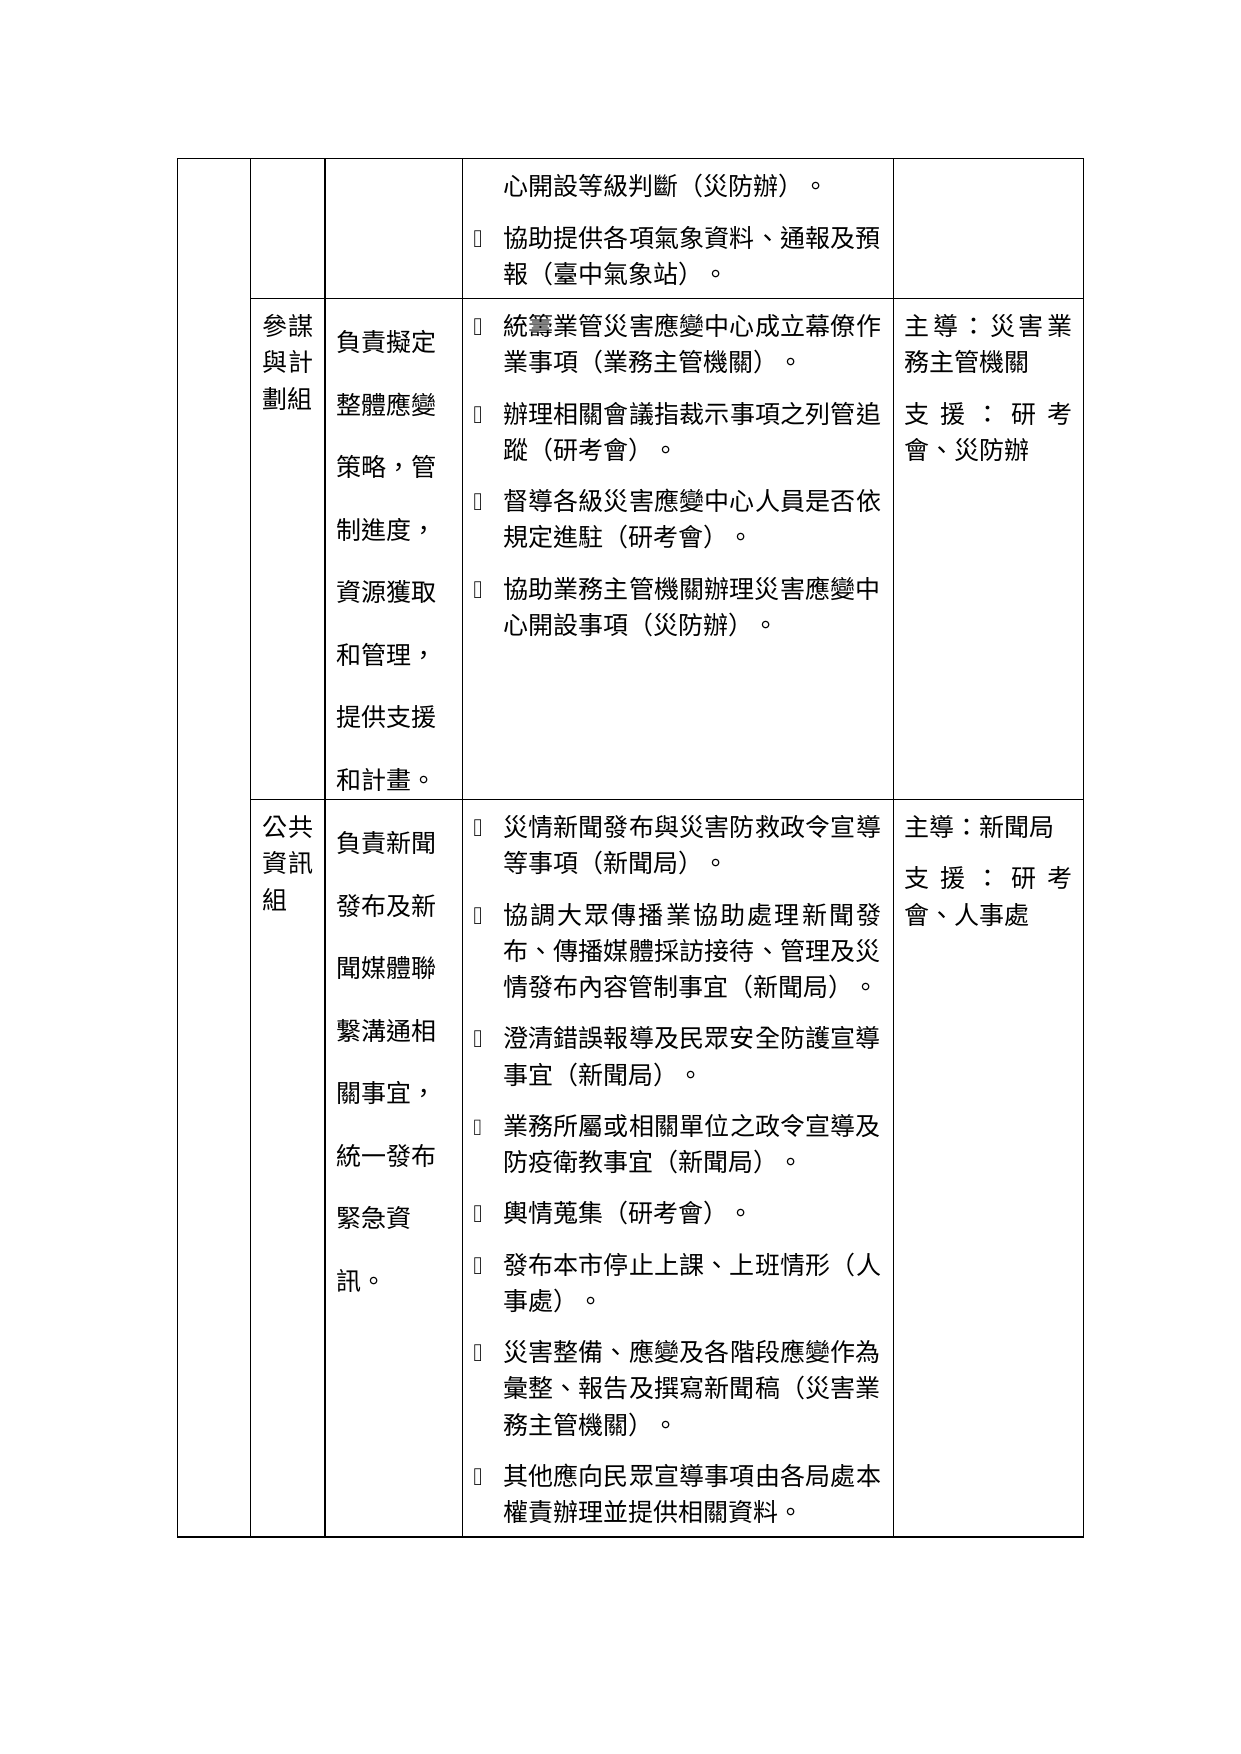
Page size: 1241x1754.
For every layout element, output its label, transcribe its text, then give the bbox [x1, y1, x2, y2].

table_cell [178, 159, 250, 1536]
table_cell [894, 159, 1083, 298]
table_cell 主導：災害業務主管機關 支援：研考會、災防辦 [894, 299, 1083, 799]
table_cell 參謀與計劃組 [251, 299, 324, 799]
table_cell [326, 159, 462, 298]
table_cell 災情新聞發布與災害防救政令宣導等事項（新聞局）。 協調大眾傳播業協助處理新聞發布、傳播媒體採訪接待、管理及災情發布內容管制事宜（新聞局）。 澄清錯誤報導及民眾安全防護宣導事宜（新聞局）。 業務所屬或相關單位之政令宣導及防疫衛教事宜（新聞局）。 輿情蒐集（研考會）。 發布本市停止上課、上班情形（人事處）。 災害整備、應變及各階段應變作為彙整、報告及撰寫新聞稿（災害業務主管機關）。 其他應向民眾宣導事項由各局處本權責辦理並提供相關資料。 [463, 800, 893, 1536]
table_cell 主導：新聞局 支援：研考會、人事處 [894, 800, 1083, 1536]
table_cell 負責新聞發布及新聞媒體聯繋溝通相關事宜，統一發布緊急資訊。 [326, 800, 462, 1536]
table_cell 統籌業管災害應變中心成立幕僚作業事項（業務主管機關）。 辦理相關會議指裁示事項之列管追蹤（研考會）。 督導各級災害應變中心人員是否依規定進駐（研考會）。 協助業務主管機關辦理災害應變中心開設事項（災防辦）。 [463, 299, 893, 799]
table_cell 負責擬定整體應變策略，管制進度，資源獲取和管理，提供支援和計畫。 [326, 299, 462, 799]
table_cell 公共資訊組 [251, 800, 324, 1536]
table_cell [251, 159, 324, 298]
table_cell 心開設等級判斷（災防辦）。 協助提供各項氣象資料、通報及預報（臺中氣象站）。 [463, 159, 893, 298]
